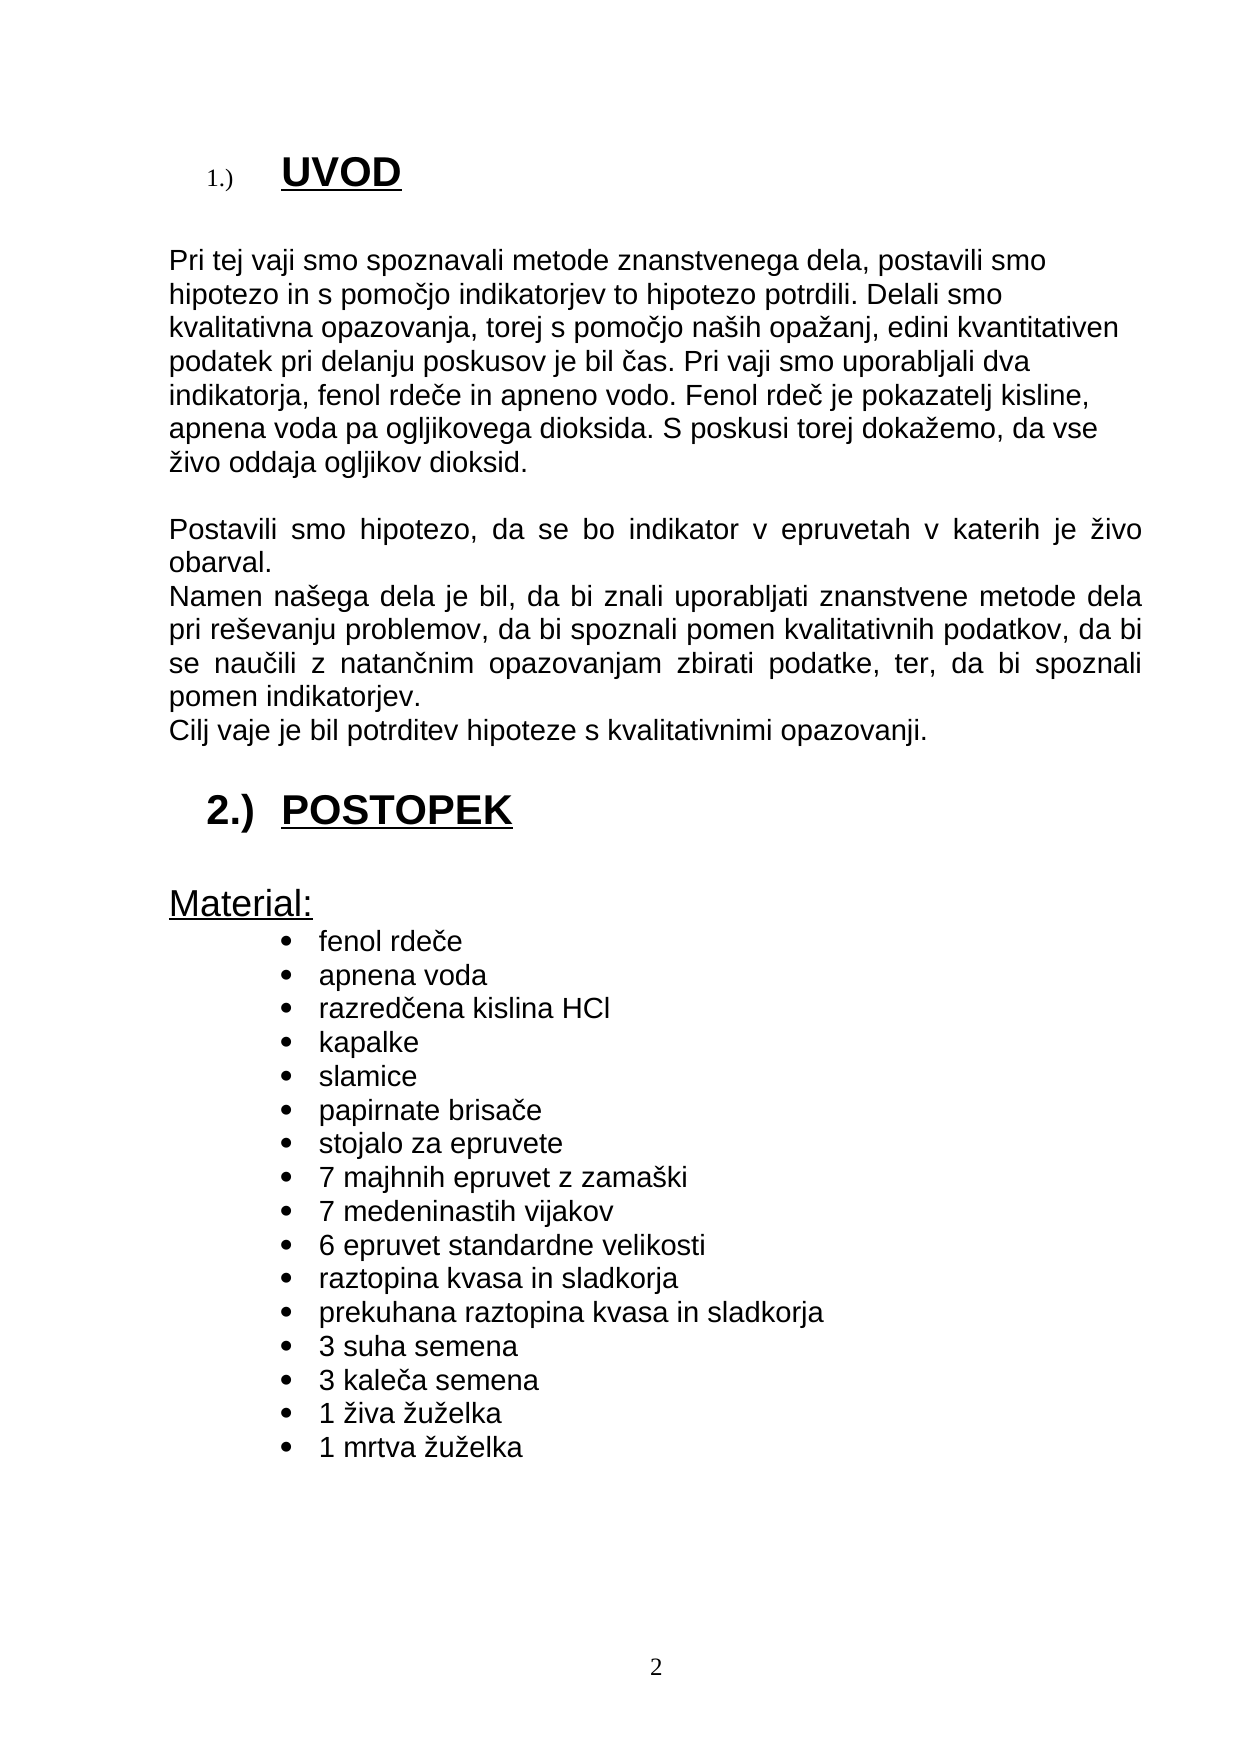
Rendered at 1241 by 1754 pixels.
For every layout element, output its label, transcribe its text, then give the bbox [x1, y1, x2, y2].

list 3 suha semena [281, 1329, 1144, 1363]
list 1 mrtva žuželka [281, 1430, 1144, 1464]
list papirnate brisače [281, 1093, 1144, 1126]
list slamice [281, 1059, 1144, 1093]
list POSTOPEK [206, 785, 1144, 833]
list kapalke [281, 1025, 1144, 1059]
list 7 majhnih epruvet z zamaški [281, 1160, 1144, 1194]
text Material: [169, 881, 1144, 924]
text Postavili smo hipotezo, da se bo indikator v epruvetah v katerih je živo obarval. [169, 512, 1144, 579]
list apnena voda [281, 958, 1144, 991]
list 6 epruvet standardne velikosti [281, 1228, 1144, 1261]
list 7 medeninastih vijakov [281, 1194, 1144, 1228]
list razredčena kislina HCl [281, 991, 1144, 1025]
text Pri tej vaji smo spoznavali metode znanstvenega dela, postavili smo hipotezo in s pomočjo indikatorjev to hipotezo potrdili. Delali smo kvalitativna opazovanja, torej s pomočjo naših opažanj, edini kvantitativen podatek pri delanju poskusov je bil čas. Pri vaji smo uporabljali dva indikatorja, fenol rdeče in apneno vodo. Fenol rdeč je pokazatelj kisline, apnena voda pa ogljikovega dioksida. S poskusi torej dokažemo, da vse živo oddaja ogljikov dioksid. [169, 243, 1144, 478]
list raztopina kvasa in sladkorja [281, 1261, 1144, 1295]
text Cilj vaje je bil potrditev hipoteze s kvalitativnimi opazovanji. [169, 713, 1144, 747]
list stojalo za epruvete [281, 1126, 1144, 1160]
list fenol rdeče [281, 924, 1144, 958]
list UVOD [206, 148, 1144, 196]
list 3 kaleča semena [281, 1363, 1144, 1396]
list 1 živa žuželka [281, 1396, 1144, 1430]
text Namen našega dela je bil, da bi znali uporabljati znanstvene metode dela pri reševanju problemov, da bi spoznali pomen kvalitativnih podatkov, da bi se naučili z natančnim opazovanjam zbirati podatke, ter, da bi spoznali pomen indikatorjev. [169, 579, 1144, 713]
list prekuhana raztopina kvasa in sladkorja [281, 1295, 1144, 1329]
